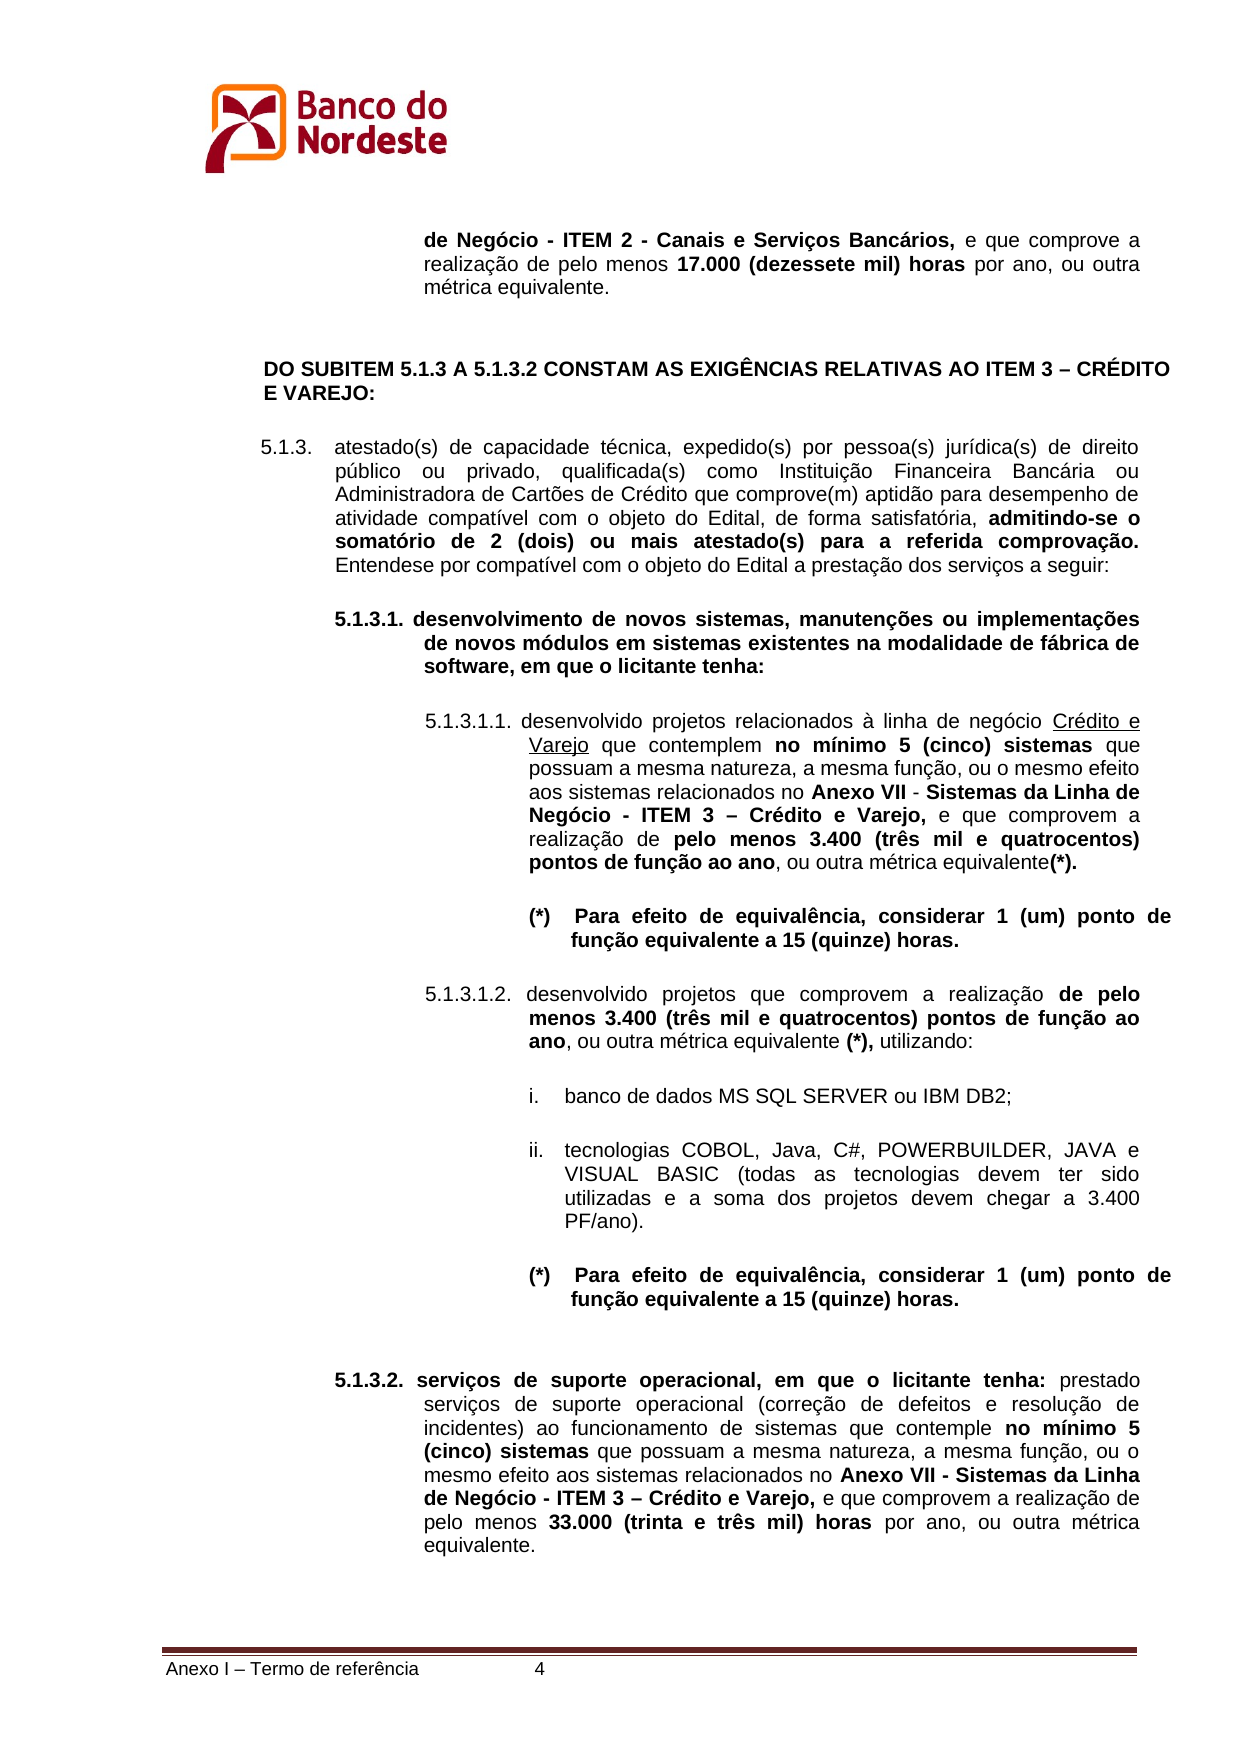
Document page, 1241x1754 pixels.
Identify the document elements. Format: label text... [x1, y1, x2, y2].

text (*) Para efeito de equivalência, considerar 1 (um) ponto de função equivalente a 15 (quinze) horas. [528, 1263, 1172, 1311]
text DO SUBITEM 5.1.3 A 5.1.3.2 CONSTAM AS EXIGÊNCIAS RELATIVAS AO ITEM 3 – CRÉDITO E VAREJO: [263, 357, 1172, 404]
text 5.1.3.1.1. desenvolvido projetos relacionados à linha de negócio Crédito e Varejo que contemplem no mínimo 5 (cinco) sistemas que possuam a mesma natureza, a mesma função, ou o mesmo efeito aos sistemas relacionados no Anexo VII - Sistemas da Linha de Negócio - ITEM 3 – Crédito e Varejo, e que comprovem a realização de pelo menos 3.400 (três mil e quatrocentos) pontos de função ao ano, ou outra métrica equivalente(*). [425, 709, 1140, 874]
picture [195, 73, 454, 181]
text (*) Para efeito de equivalência, considerar 1 (um) ponto de função equivalente a 15 (quinze) horas. [528, 905, 1172, 952]
text 5.1.3. atestado(s) de capacidade técnica, expedido(s) por pessoa(s) jurídica(s) de direito público ou privado, qualificada(s) como Instituição Financeira Bancária ou Administradora de Cartões de Crédito que comprove(m) aptidão para desempenho de atividade compatível com o objeto do Edital, de forma satisfatória, admitindo-se o somatório de 2 (dois) ou mais atestado(s) para a referida comprovação. Entendese por compatível com o objeto do Edital a prestação dos serviços a seguir: [260, 436, 1140, 577]
text 5.1.3.2. serviços de suporte operacional, em que o licitante tenha: prestado serviços de suporte operacional (correção de defeitos e resolução de incidentes) ao funcionamento de sistemas que contemple no mínimo 5 (cinco) sistemas que possuam a mesma natureza, a mesma função, ou o mesmo efeito aos sistemas relacionados no Anexo VII - Sistemas da Linha de Negócio - ITEM 3 – Crédito e Varejo, e que comprovem a realização de pelo menos 33.000 (trinta e três mil) horas por ano, ou outra métrica equivalente. [334, 1369, 1140, 1557]
text 5.1.3.1. desenvolvimento de novos sistemas, manutenções ou implementações de novos módulos em sistemas existentes na modalidade de fábrica de software, em que o licitante tenha: [334, 608, 1140, 678]
text de Negócio - ITEM 2 - Canais e Serviços Bancários, e que comprove a realização de pelo menos 17.000 (dezessete mil) horas por ano, ou outra métrica equivalente. [334, 229, 1140, 299]
list banco de dados MS SQL SERVER ou IBM DB2; [529, 1084, 1140, 1108]
text 5.1.3.1.2. desenvolvido projetos que comprovem a realização de pelo menos 3.400 (três mil e quatrocentos) pontos de função ao ano, ou outra métrica equivalente (*), utilizando: [425, 983, 1140, 1053]
list tecnologias COBOL, Java, C#, POWERBUILDER, JAVA e VISUAL BASIC (todas as tecnologias devem ter sido utilizadas e a soma dos projetos devem chegar a 3.400 PF/ano). [529, 1139, 1140, 1233]
